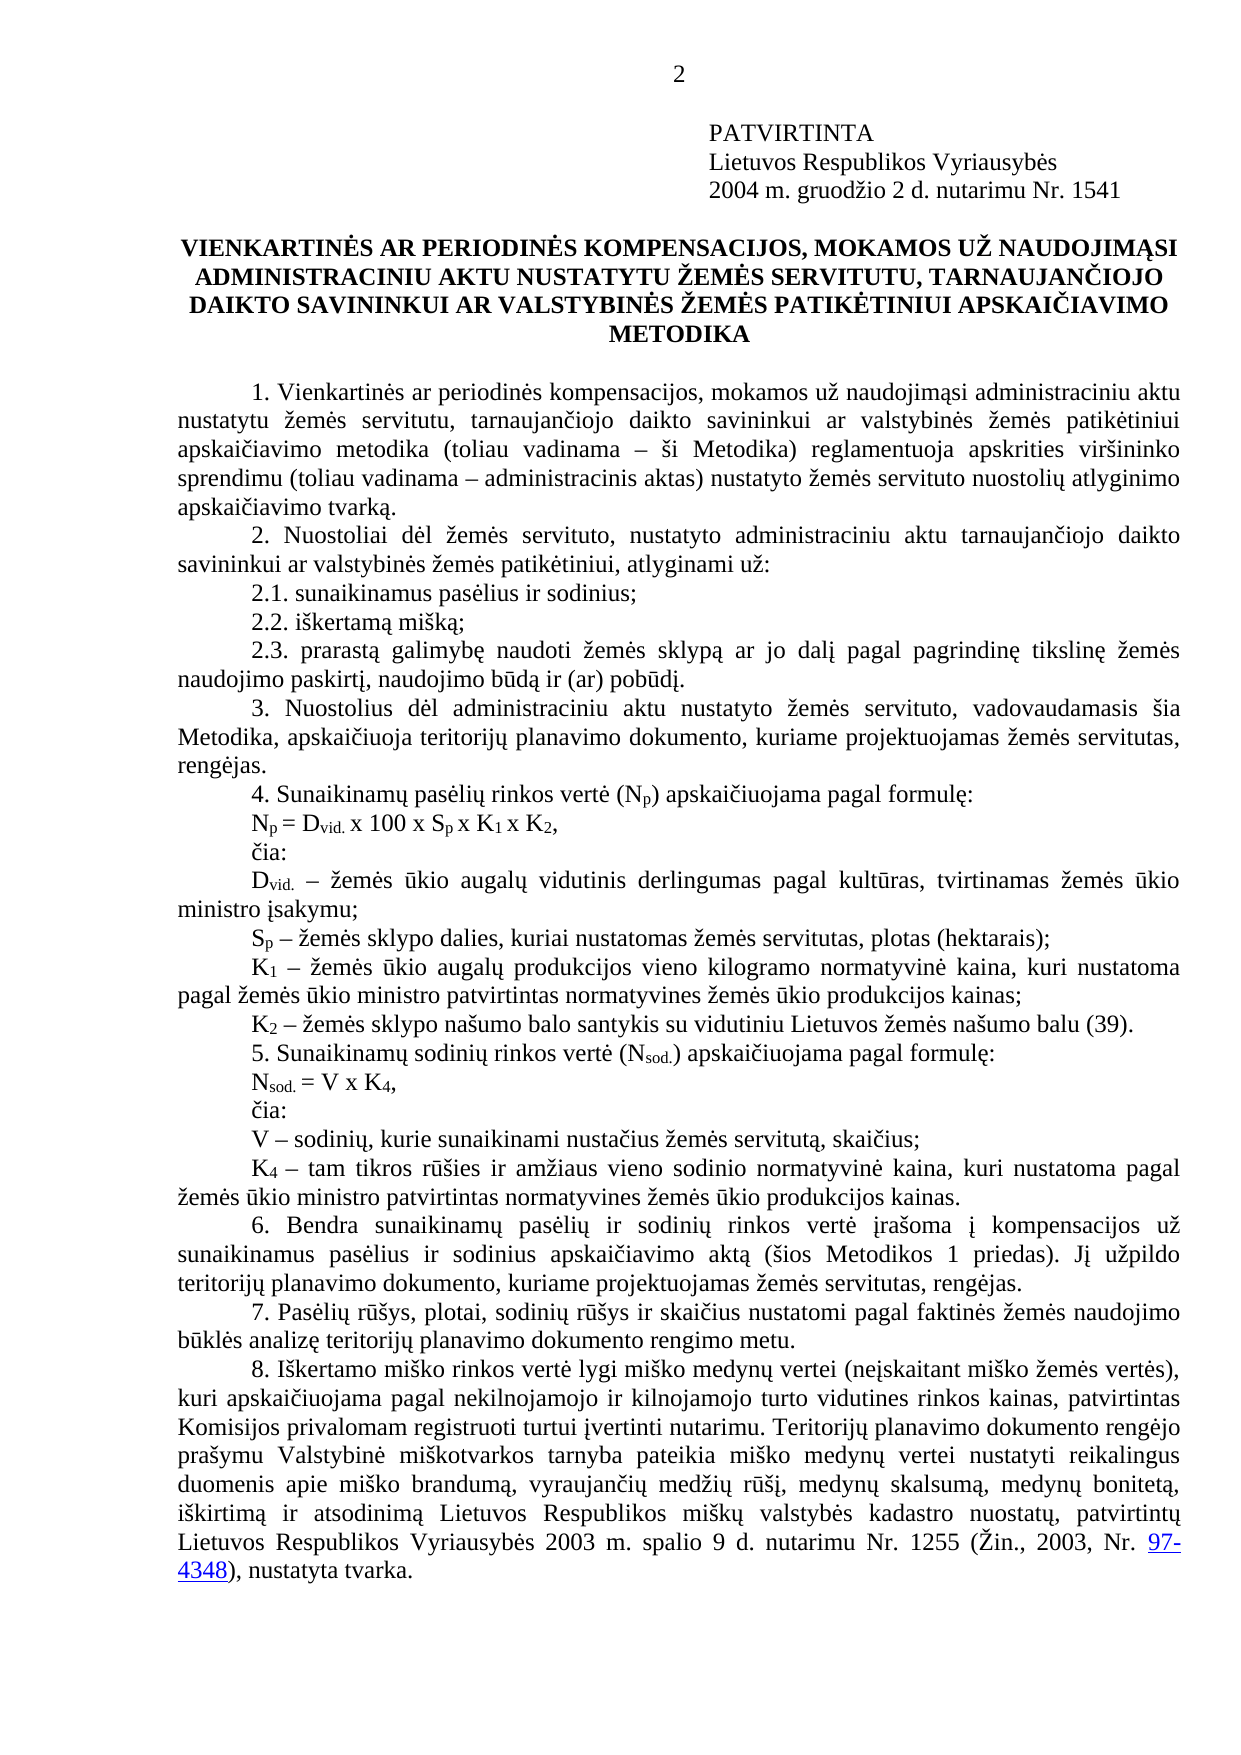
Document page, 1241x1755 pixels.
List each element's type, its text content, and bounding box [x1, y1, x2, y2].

text K4 – tam tikros rūšies ir amžiaus vieno sodinio normatyvinė kaina, kuri nustatoma pagal žemės ūkio ministro patvirtintas normatyvines žemės ūkio produkcijos kainas. [177, 1153, 1181, 1211]
text 2. Nuostoliai dėl žemės servituto, nustatyto administraciniu aktu tarnaujančiojo daikto savininkui ar valstybinės žemės patikėtiniui, atlyginami už: [177, 521, 1181, 578]
text V – sodinių, kurie sunaikinami nustačius žemės servitutą, skaičius; [177, 1124, 1181, 1153]
text Nsod. = V x K4, [177, 1067, 1181, 1096]
text 8. Iškertamo miško rinkos vertė lygi miško medynų vertei (neįskaitant miško žemės vertės), kuri apskaičiuojama pagal nekilnojamojo ir kilnojamojo turto vidutines rinkos kainas, patvirtintas Komisijos privalomam registruoti turtui įvertinti nutarimu. Teritorijų planavimo dokumento rengėjo prašymu Valstybinė miškotvarkos tarnyba pateikia miško medynų vertei nustatyti reikalingus duomenis apie miško brandumą, vyraujančių medžių rūšį, medynų skalsumą, medynų bonitetą, iškirtimą ir atsodinimą Lietuvos Respublikos miškų valstybės kadastro nuostatų, patvirtintų Lietuvos Respublikos Vyriausybės 2003 m. spalio 9 d. nutarimu Nr. 1255 (Žin., 2003, Nr. 97-4348), nustatyta tvarka. [177, 1354, 1181, 1584]
text Sp – žemės sklypo dalies, kuriai nustatomas žemės servitutas, plotas (hektarais); [177, 923, 1181, 952]
text Lietuvos Respublikos Vyriausybės [177, 147, 1181, 176]
text 1. Vienkartinės ar periodinės kompensacijos, mokamos už naudojimąsi administraciniu aktu nustatytu žemės servitutu, tarnaujančiojo daikto savininkui ar valstybinės žemės patikėtiniui apskaičiavimo metodika (toliau vadinama – ši Metodika) reglamentuoja apskrities viršininko sprendimu (toliau vadinama – administracinis aktas) nustatyto žemės servituto nuostolių atlyginimo apskaičiavimo tvarką. [177, 377, 1181, 521]
text 7. Pasėlių rūšys, plotai, sodinių rūšys ir skaičius nustatomi pagal faktinės žemės naudojimo būklės analizę teritorijų planavimo dokumento rengimo metu. [177, 1297, 1181, 1354]
text 2.3. prarastą galimybę naudoti žemės sklypą ar jo dalį pagal pagrindinę tikslinę žemės naudojimo paskirtį, naudojimo būdą ir (ar) pobūdį. [177, 636, 1181, 693]
text 6. Bendra sunaikinamų pasėlių ir sodinių rinkos vertė įrašoma į kompensacijos už sunaikinamus pasėlius ir sodinius apskaičiavimo aktą (šios Metodikos 1 priedas). Jį užpildo teritorijų planavimo dokumento, kuriame projektuojamas žemės servitutas, rengėjas. [177, 1211, 1181, 1297]
text 2.2. iškertamą mišką; [177, 607, 1181, 636]
text Np = Dvid. x 100 x Sp x K1 x K2, [177, 808, 1181, 837]
text 2004 m. gruodžio 2 d. nutarimu Nr. 1541 [177, 176, 1181, 204]
text čia: [177, 837, 1181, 866]
text Patvirtinta [709, 118, 1181, 147]
text VIENKARTINĖS AR PERIODINĖS KOMPENSACIJOS, MOKAMOS UŽ NAUDOJIMĄSI ADMINISTRACINIU AKTU NUSTATYTU ŽEMĖS SERVITUTU, TARNAUJANČIOJO DAIKTO SAVININKUI AR VALSTYBINĖS ŽEMĖS PATIKĖTINIUI APSKAIČIAVIMO METODIKA [177, 233, 1181, 348]
text Dvid. – žemės ūkio augalų vidutinis derlingumas pagal kultūras, tvirtinamas žemės ūkio ministro įsakymu; [177, 866, 1181, 923]
text 2.1. sunaikinamus pasėlius ir sodinius; [177, 578, 1181, 607]
text 4. Sunaikinamų pasėlių rinkos vertė (Np) apskaičiuojama pagal formulę: [177, 779, 1181, 808]
text čia: [177, 1096, 1181, 1124]
text 5. Sunaikinamų sodinių rinkos vertė (Nsod.) apskaičiuojama pagal formulę: [177, 1038, 1181, 1067]
text K2 – žemės sklypo našumo balo santykis su vidutiniu Lietuvos žemės našumo balu (39). [177, 1009, 1181, 1038]
text K1 – žemės ūkio augalų produkcijos vieno kilogramo normatyvinė kaina, kuri nustatoma pagal žemės ūkio ministro patvirtintas normatyvines žemės ūkio produkcijos kainas; [177, 952, 1181, 1009]
text 3. Nuostolius dėl administraciniu aktu nustatyto žemės servituto, vadovaudamasis šia Metodika, apskaičiuoja teritorijų planavimo dokumento, kuriame projektuojamas žemės servitutas, rengėjas. [177, 693, 1181, 779]
